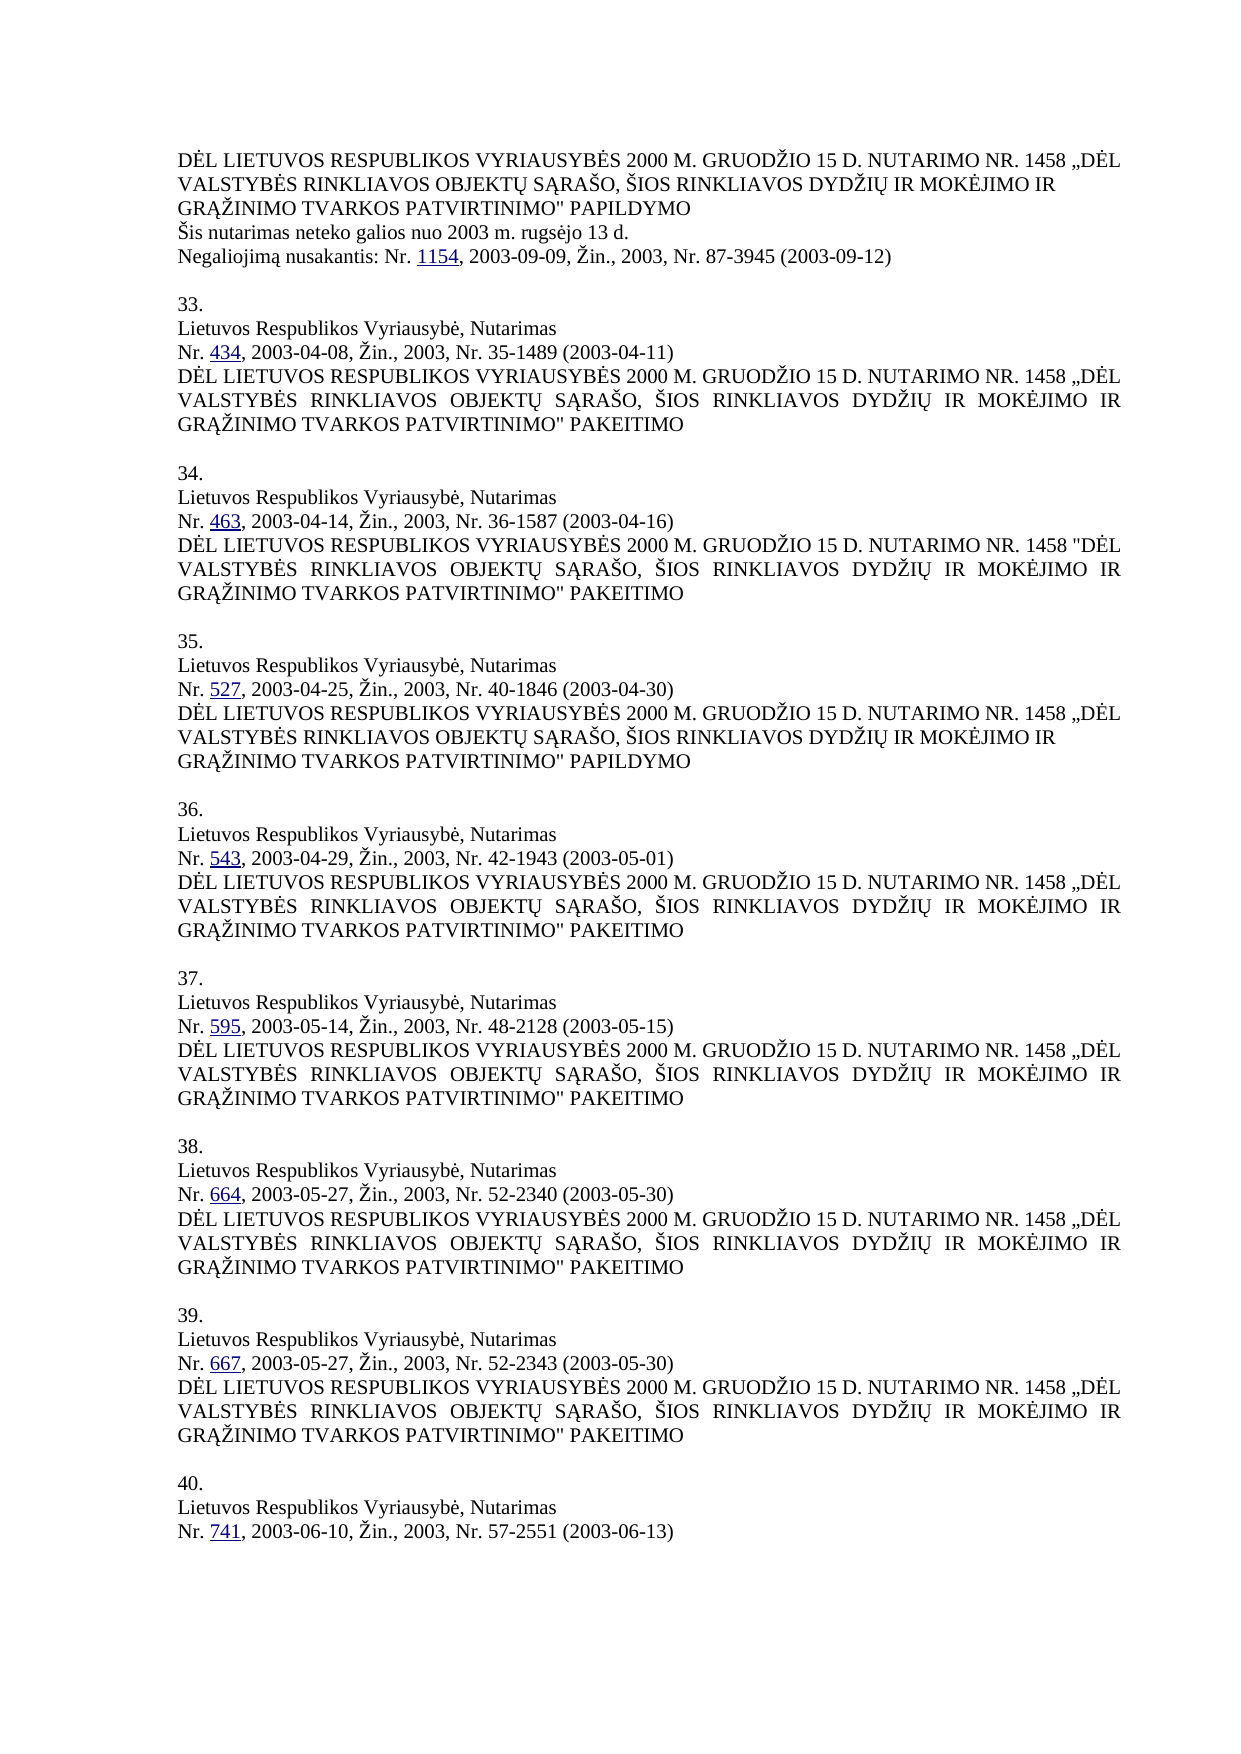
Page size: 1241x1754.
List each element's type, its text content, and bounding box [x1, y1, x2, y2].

text 39. [177, 1303, 1122, 1327]
text Nr. 527, 2003-04-25, Žin., 2003, Nr. 40-1846 (2003-04-30) [177, 677, 1122, 701]
text Lietuvos Respublikos Vyriausybė, Nutarimas [177, 821, 1122, 846]
text Lietuvos Respublikos Vyriausybė, Nutarimas [177, 484, 1122, 509]
text 37. [177, 966, 1122, 990]
text DĖL LIETUVOS RESPUBLIKOS VYRIAUSYBĖS 2000 M. GRUODŽIO 15 D. NUTARIMO NR. 1458 „DĖL VALSTYBĖS RINKLIAVOS OBJEKTŲ SĄRAŠO, ŠIOS RINKLIAVOS DYDŽIŲ IR MOKĖJIMO IR GRĄŽINIMO TVARKOS PATVIRTINIMO" PAKEITIMO [177, 364, 1122, 436]
text Nr. 595, 2003-05-14, Žin., 2003, Nr. 48-2128 (2003-05-15) [177, 1014, 1122, 1038]
text Lietuvos Respublikos Vyriausybė, Nutarimas [177, 1495, 1122, 1519]
text Nr. 463, 2003-04-14, Žin., 2003, Nr. 36-1587 (2003-04-16) [177, 509, 1122, 533]
text DĖL LIETUVOS RESPUBLIKOS VYRIAUSYBĖS 2000 M. GRUODŽIO 15 D. NUTARIMO NR. 1458 „DĖL VALSTYBĖS RINKLIAVOS OBJEKTŲ SĄRAŠO, ŠIOS RINKLIAVOS DYDŽIŲ IR MOKĖJIMO IR GRĄŽINIMO TVARKOS PATVIRTINIMO" PAPILDYMO [177, 148, 1122, 220]
text 40. [177, 1471, 1122, 1495]
text Lietuvos Respublikos Vyriausybė, Nutarimas [177, 653, 1122, 677]
text Lietuvos Respublikos Vyriausybė, Nutarimas [177, 1158, 1122, 1182]
text Lietuvos Respublikos Vyriausybė, Nutarimas [177, 1327, 1122, 1351]
text 33. [177, 292, 1122, 316]
text DĖL LIETUVOS RESPUBLIKOS VYRIAUSYBĖS 2000 M. GRUODŽIO 15 D. NUTARIMO NR. 1458 „DĖL VALSTYBĖS RINKLIAVOS OBJEKTŲ SĄRAŠO, ŠIOS RINKLIAVOS DYDŽIŲ IR MOKĖJIMO IR GRĄŽINIMO TVARKOS PATVIRTINIMO" PAPILDYMO [177, 701, 1122, 773]
text DĖL LIETUVOS RESPUBLIKOS VYRIAUSYBĖS 2000 M. GRUODŽIO 15 D. NUTARIMO NR. 1458 „DĖL VALSTYBĖS RINKLIAVOS OBJEKTŲ SĄRAŠO, ŠIOS RINKLIAVOS DYDŽIŲ IR MOKĖJIMO IR GRĄŽINIMO TVARKOS PATVIRTINIMO" PAKEITIMO [177, 1038, 1122, 1110]
text DĖL LIETUVOS RESPUBLIKOS VYRIAUSYBĖS 2000 M. GRUODŽIO 15 D. NUTARIMO NR. 1458 „DĖL VALSTYBĖS RINKLIAVOS OBJEKTŲ SĄRAŠO, ŠIOS RINKLIAVOS DYDŽIŲ IR MOKĖJIMO IR GRĄŽINIMO TVARKOS PATVIRTINIMO" PAKEITIMO [177, 869, 1122, 942]
text Nr. 741, 2003-06-10, Žin., 2003, Nr. 57-2551 (2003-06-13) [177, 1519, 1122, 1543]
text 36. [177, 797, 1122, 821]
text DĖL LIETUVOS RESPUBLIKOS VYRIAUSYBĖS 2000 M. GRUODŽIO 15 D. NUTARIMO NR. 1458 „DĖL VALSTYBĖS RINKLIAVOS OBJEKTŲ SĄRAŠO, ŠIOS RINKLIAVOS DYDŽIŲ IR MOKĖJIMO IR GRĄŽINIMO TVARKOS PATVIRTINIMO" PAKEITIMO [177, 1375, 1122, 1447]
text Lietuvos Respublikos Vyriausybė, Nutarimas [177, 990, 1122, 1014]
text Nr. 434, 2003-04-08, Žin., 2003, Nr. 35-1489 (2003-04-11) [177, 340, 1122, 364]
text Nr. 543, 2003-04-29, Žin., 2003, Nr. 42-1943 (2003-05-01) [177, 846, 1122, 869]
text Nr. 664, 2003-05-27, Žin., 2003, Nr. 52-2340 (2003-05-30) [177, 1182, 1122, 1206]
text DĖL LIETUVOS RESPUBLIKOS VYRIAUSYBĖS 2000 M. GRUODŽIO 15 D. NUTARIMO NR. 1458 "DĖL VALSTYBĖS RINKLIAVOS OBJEKTŲ SĄRAŠO, ŠIOS RINKLIAVOS DYDŽIŲ IR MOKĖJIMO IR GRĄŽINIMO TVARKOS PATVIRTINIMO" PAKEITIMO [177, 533, 1122, 605]
text DĖL LIETUVOS RESPUBLIKOS VYRIAUSYBĖS 2000 M. GRUODŽIO 15 D. NUTARIMO NR. 1458 „DĖL VALSTYBĖS RINKLIAVOS OBJEKTŲ SĄRAŠO, ŠIOS RINKLIAVOS DYDŽIŲ IR MOKĖJIMO IR GRĄŽINIMO TVARKOS PATVIRTINIMO" PAKEITIMO [177, 1206, 1122, 1279]
text 34. [177, 461, 1122, 484]
text Šis nutarimas neteko galios nuo 2003 m. rugsėjo 13 d. [177, 220, 1122, 244]
text Nr. 667, 2003-05-27, Žin., 2003, Nr. 52-2343 (2003-05-30) [177, 1351, 1122, 1375]
text 38. [177, 1134, 1122, 1158]
text 35. [177, 629, 1122, 653]
text Negaliojimą nusakantis: Nr. 1154, 2003-09-09, Žin., 2003, Nr. 87-3945 (2003-09-12) [177, 244, 1122, 268]
text Lietuvos Respublikos Vyriausybė, Nutarimas [177, 316, 1122, 340]
